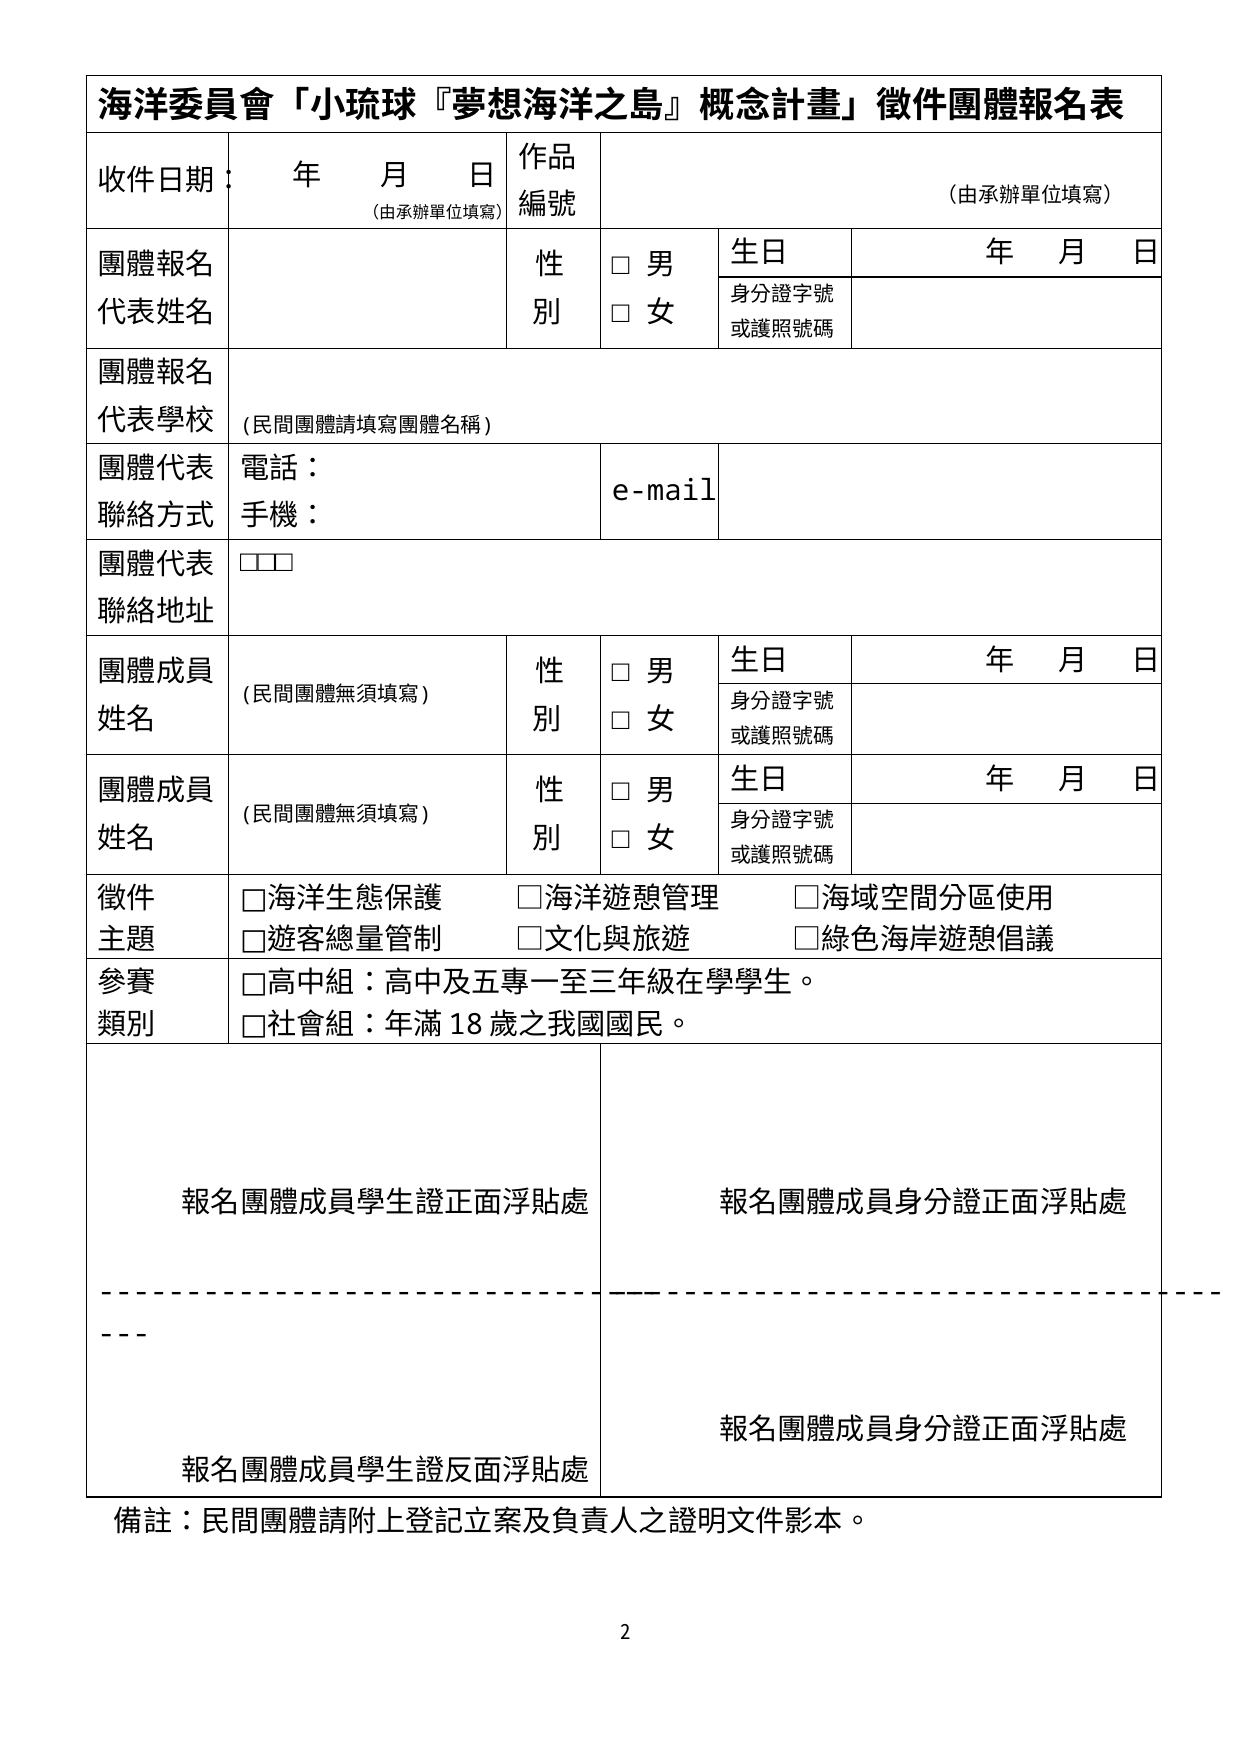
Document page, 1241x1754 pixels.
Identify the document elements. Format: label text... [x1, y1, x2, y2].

table_cell e-mail [601, 444, 718, 539]
table_cell 電話： 手機： [229, 444, 600, 539]
table_cell [229, 229, 506, 347]
table_cell 性 別 [507, 755, 600, 874]
table_cell 團體代表 聯絡方式 [87, 444, 228, 539]
table_cell 徵件 主題 [87, 875, 228, 958]
table_cell (民間團體無須填寫) [229, 636, 506, 754]
table_cell (民間團體無須填寫) [229, 755, 506, 874]
table_cell □海洋生態保護 □海洋遊憩管理 □海域空間分區使用 □遊客總量管制 □文化與旅遊 □綠色海岸遊憩倡議 [229, 875, 1161, 958]
table_cell 團體成員 姓名 [87, 755, 228, 874]
table_cell 年 月 日 [852, 636, 1161, 683]
table_header 海洋委員會「小琉球『夢想海洋之島』概念計畫」徵件團體報名表 [87, 76, 1161, 132]
table_cell [852, 804, 1161, 874]
table_cell （由承辦單位填寫） [601, 133, 1161, 228]
table_cell 生日 [719, 229, 851, 276]
table_cell 性 別 [507, 229, 600, 347]
table_cell [719, 444, 1161, 539]
table_cell □□□ [229, 540, 1161, 635]
table_cell (民間團體請填寫團體名稱) [229, 349, 1161, 443]
table_cell □ 男 □ 女 [601, 229, 718, 347]
table_cell □ 男 □ 女 [601, 755, 718, 874]
text 備註：民間團體請附上登記立案及負責人之證明文件影本。 [114, 1498, 1063, 1540]
table_cell [852, 278, 1161, 347]
table_cell 報名團體成員學生證正面浮貼處 ----------------------------------- 報名團體成員學生證反面浮貼處 [87, 1044, 600, 1496]
table_cell □ 男 □ 女 [601, 636, 718, 754]
table_cell 身分證字號 或護照號碼 [719, 278, 851, 347]
table_cell 團體報名 代表姓名 [87, 229, 228, 347]
table_cell 團體代表 聯絡地址 [87, 540, 228, 635]
table_cell [852, 684, 1161, 754]
table_cell 年 月 日 [852, 755, 1161, 802]
table_cell 身分證字號 或護照號碼 [719, 804, 851, 874]
table_cell 作品 編號 [507, 133, 600, 228]
table_cell 生日 [719, 636, 851, 683]
table_cell 年 月 日 （由承辦單位填寫） [229, 133, 506, 228]
table_cell □高中組：高中及五專一至三年級在學學生。 □社會組：年滿18歲之我國國民。 [229, 959, 1161, 1042]
table_cell 團體成員 姓名 [87, 636, 228, 754]
table_cell 參賽 類別 [87, 959, 228, 1042]
table_cell 性 別 [507, 636, 600, 754]
table_cell 收件日期： [87, 133, 228, 228]
table_cell 報名團體成員身分證正面浮貼處 ----------------------------------- 報名團體成員身分證正面浮貼處 [601, 1044, 1161, 1496]
table_cell 身分證字號 或護照號碼 [719, 684, 851, 754]
table_cell 生日 [719, 755, 851, 802]
table_cell 年 月 日 [852, 229, 1161, 276]
table_cell 團體報名 代表學校 [87, 349, 228, 443]
